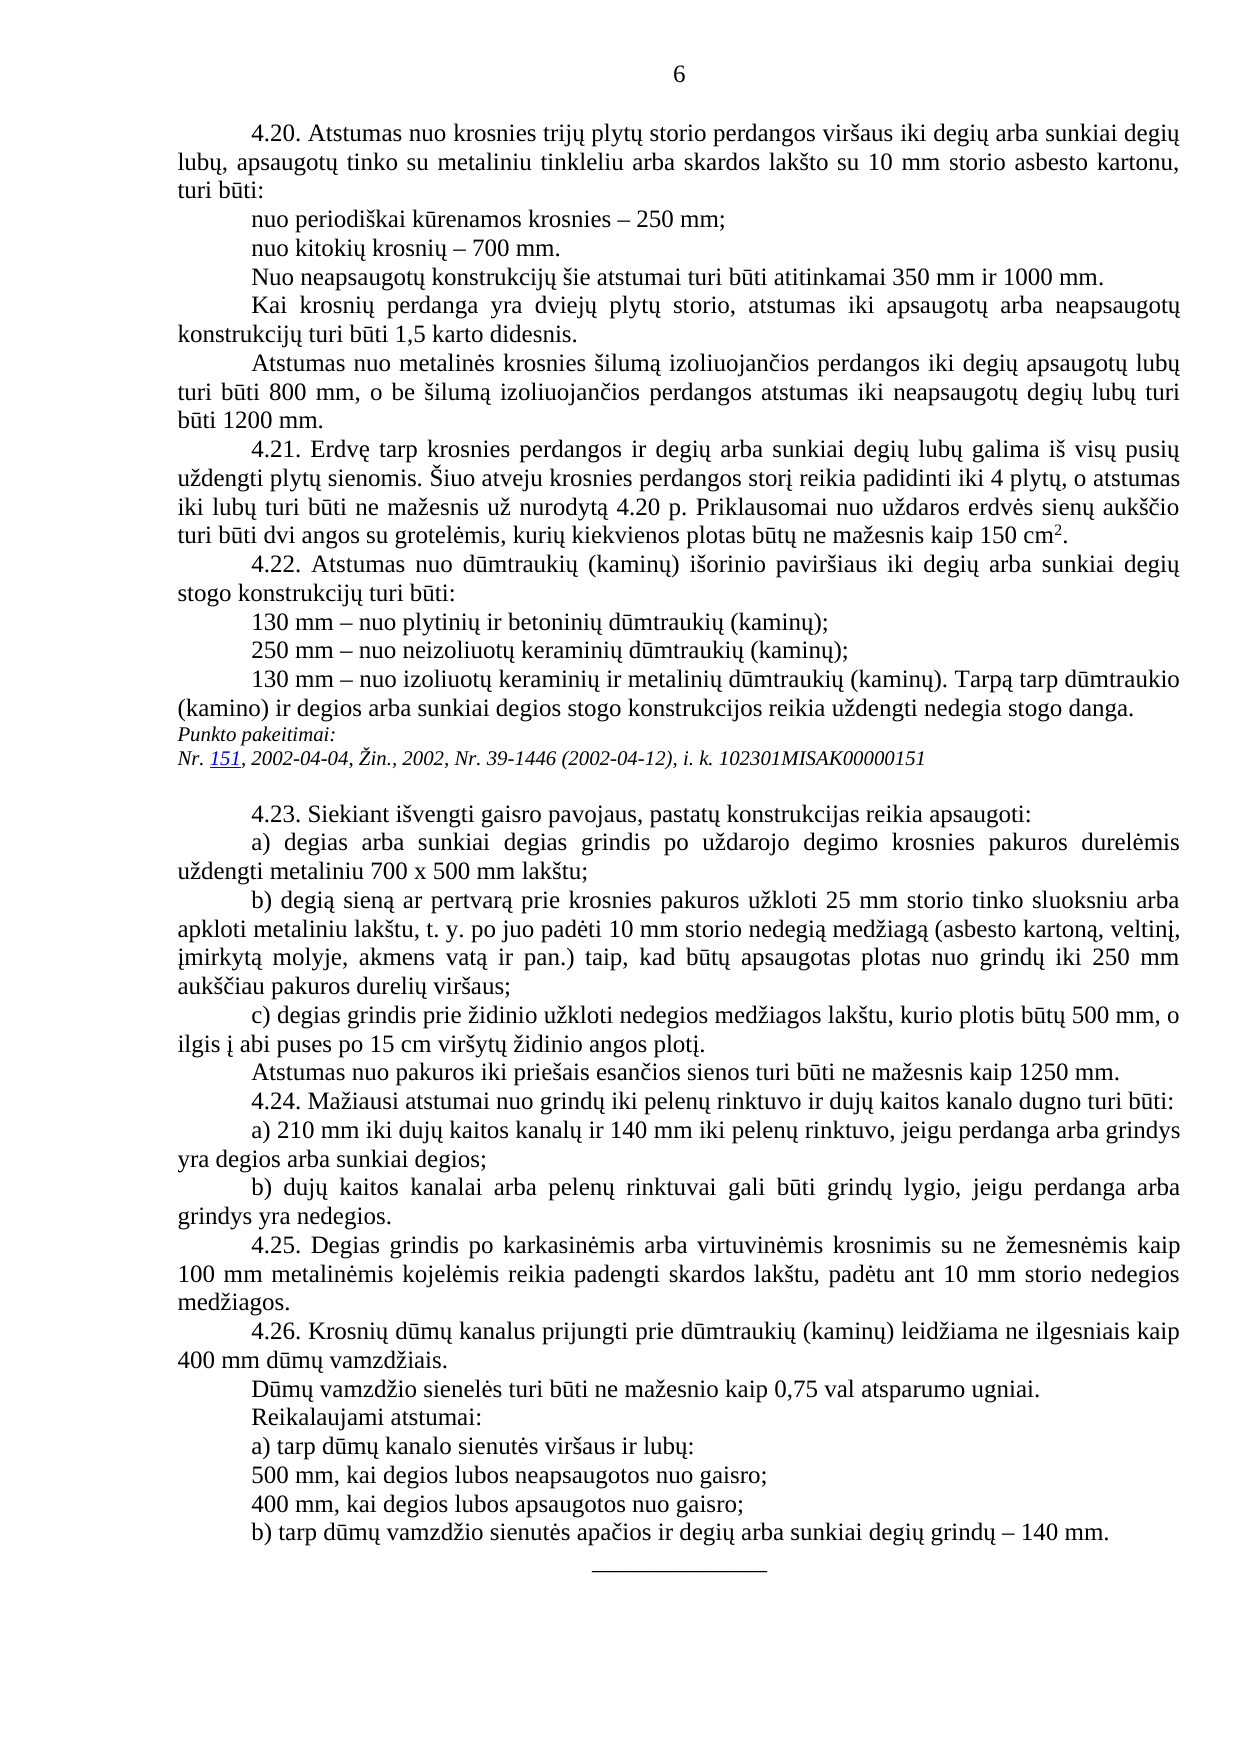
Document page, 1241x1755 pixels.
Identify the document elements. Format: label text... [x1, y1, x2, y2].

text b) dujų kaitos kanalai arba pelenų rinktuvai gali būti grindų lygio, jeigu perdanga arba grindys yra nedegios. [177, 1172, 1181, 1230]
text b) degią sieną ar pertvarą prie krosnies pakuros užkloti 25 mm storio tinko sluoksniu arba apkloti metaliniu lakštu, t. y. po juo padėti 10 mm storio nedegią medžiagą (asbesto kartoną, veltinį, įmirkytą molyje, akmens vatą ir pan.) taip, kad būtų apsaugotas plotas nuo grindų iki 250 mm aukščiau pakuros durelių viršaus; [177, 885, 1181, 1000]
text nuo periodiškai kūrenamos krosnies – 250 mm; [177, 204, 1181, 233]
text Nuo neapsaugotų konstrukcijų šie atstumai turi būti atitinkamai 350 mm ir 1000 mm. [177, 262, 1181, 291]
text a) degias arba sunkiai degias grindis po uždarojo degimo krosnies pakuros durelėmis uždengti metaliniu 700 x 500 mm lakštu; [177, 827, 1181, 885]
text c) degias grindis prie židinio užkloti nedegios medžiagos lakštu, kurio plotis būtų 500 mm, o ilgis į abi puses po 15 cm viršytų židinio angos plotį. [177, 1000, 1181, 1057]
text 250 mm – nuo neizoliuotų keraminių dūmtraukių (kaminų); [177, 636, 1181, 664]
text a) tarp dūmų kanalo sienutės viršaus ir lubų: [177, 1431, 1181, 1460]
text 4.25. Degias grindis po karkasinėmis arba virtuvinėmis krosnimis su ne žemesnėmis kaip 100 mm metalinėmis kojelėmis reikia padengti skardos lakštu, padėtu ant 10 mm storio nedegios medžiagos. [177, 1230, 1181, 1316]
text Nr. 151, 2002-04-04, Žin., 2002, Nr. 39-1446 (2002-04-12), i. k. 102301MISAK00000151 [177, 746, 1181, 770]
text 4.22. Atstumas nuo dūmtraukių (kaminų) išorinio paviršiaus iki degių arba sunkiai degių stogo konstrukcijų turi būti: [177, 549, 1181, 607]
text 500 mm, kai degios lubos neapsaugotos nuo gaisro; [177, 1460, 1181, 1489]
text Dūmų vamzdžio sienelės turi būti ne mažesnio kaip 0,75 val atsparumo ugniai. [177, 1374, 1181, 1402]
text 4.24. Mažiausi atstumai nuo grindų iki pelenų rinktuvo ir dujų kaitos kanalo dugno turi būti: [177, 1086, 1181, 1115]
text 4.26. Krosnių dūmų kanalus prijungti prie dūmtraukių (kaminų) leidžiama ne ilgesniais kaip 400 mm dūmų vamzdžiais. [177, 1316, 1181, 1374]
text 130 mm – nuo izoliuotų keraminių ir metalinių dūmtraukių (kaminų). Tarpą tarp dūmtraukio (kamino) ir degios arba sunkiai degios stogo konstrukcijos reikia uždengti nedegia stogo danga. [177, 664, 1181, 722]
text Kai krosnių perdanga yra dviejų plytų storio, atstumas iki apsaugotų arba neapsaugotų konstrukcijų turi būti 1,5 karto didesnis. [177, 291, 1181, 348]
text 400 mm, kai degios lubos apsaugotos nuo gaisro; [177, 1489, 1181, 1517]
text Punkto pakeitimai: [177, 722, 1181, 746]
text Atstumas nuo metalinės krosnies šilumą izoliuojančios perdangos iki degių apsaugotų lubų turi būti 800 mm, o be šilumą izoliuojančios perdangos atstumas iki neapsaugotų degių lubų turi būti 1200 mm. [177, 348, 1181, 434]
text 130 mm – nuo plytinių ir betoninių dūmtraukių (kaminų); [177, 607, 1181, 636]
text nuo kitokių krosnių – 700 mm. [177, 233, 1181, 262]
text 4.23. Siekiant išvengti gaisro pavojaus, pastatų konstrukcijas reikia apsaugoti: [177, 799, 1181, 827]
text ______________ [177, 1546, 1181, 1575]
text 4.20. Atstumas nuo krosnies trijų plytų storio perdangos viršaus iki degių arba sunkiai degių lubų, apsaugotų tinko su metaliniu tinkleliu arba skardos lakšto su 10 mm storio asbesto kartonu, turi būti: [177, 118, 1181, 204]
text Atstumas nuo pakuros iki priešais esančios sienos turi būti ne mažesnis kaip 1250 mm. [177, 1057, 1181, 1086]
text Reikalaujami atstumai: [177, 1402, 1181, 1431]
text b) tarp dūmų vamzdžio sienutės apačios ir degių arba sunkiai degių grindų – 140 mm. [177, 1517, 1181, 1546]
text 4.21. Erdvę tarp krosnies perdangos ir degių arba sunkiai degių lubų galima iš visų pusių uždengti plytų sienomis. Šiuo atveju krosnies perdangos storį reikia padidinti iki 4 plytų, o atstumas iki lubų turi būti ne mažesnis už nurodytą 4.20 p. Priklausomai nuo uždaros erdvės sienų aukščio turi būti dvi angos su grotelėmis, kurių kiekvienos plotas būtų ne mažesnis kaip 150 cm2. [177, 434, 1181, 549]
text a) 210 mm iki dujų kaitos kanalų ir 140 mm iki pelenų rinktuvo, jeigu perdanga arba grindys yra degios arba sunkiai degios; [177, 1115, 1181, 1172]
